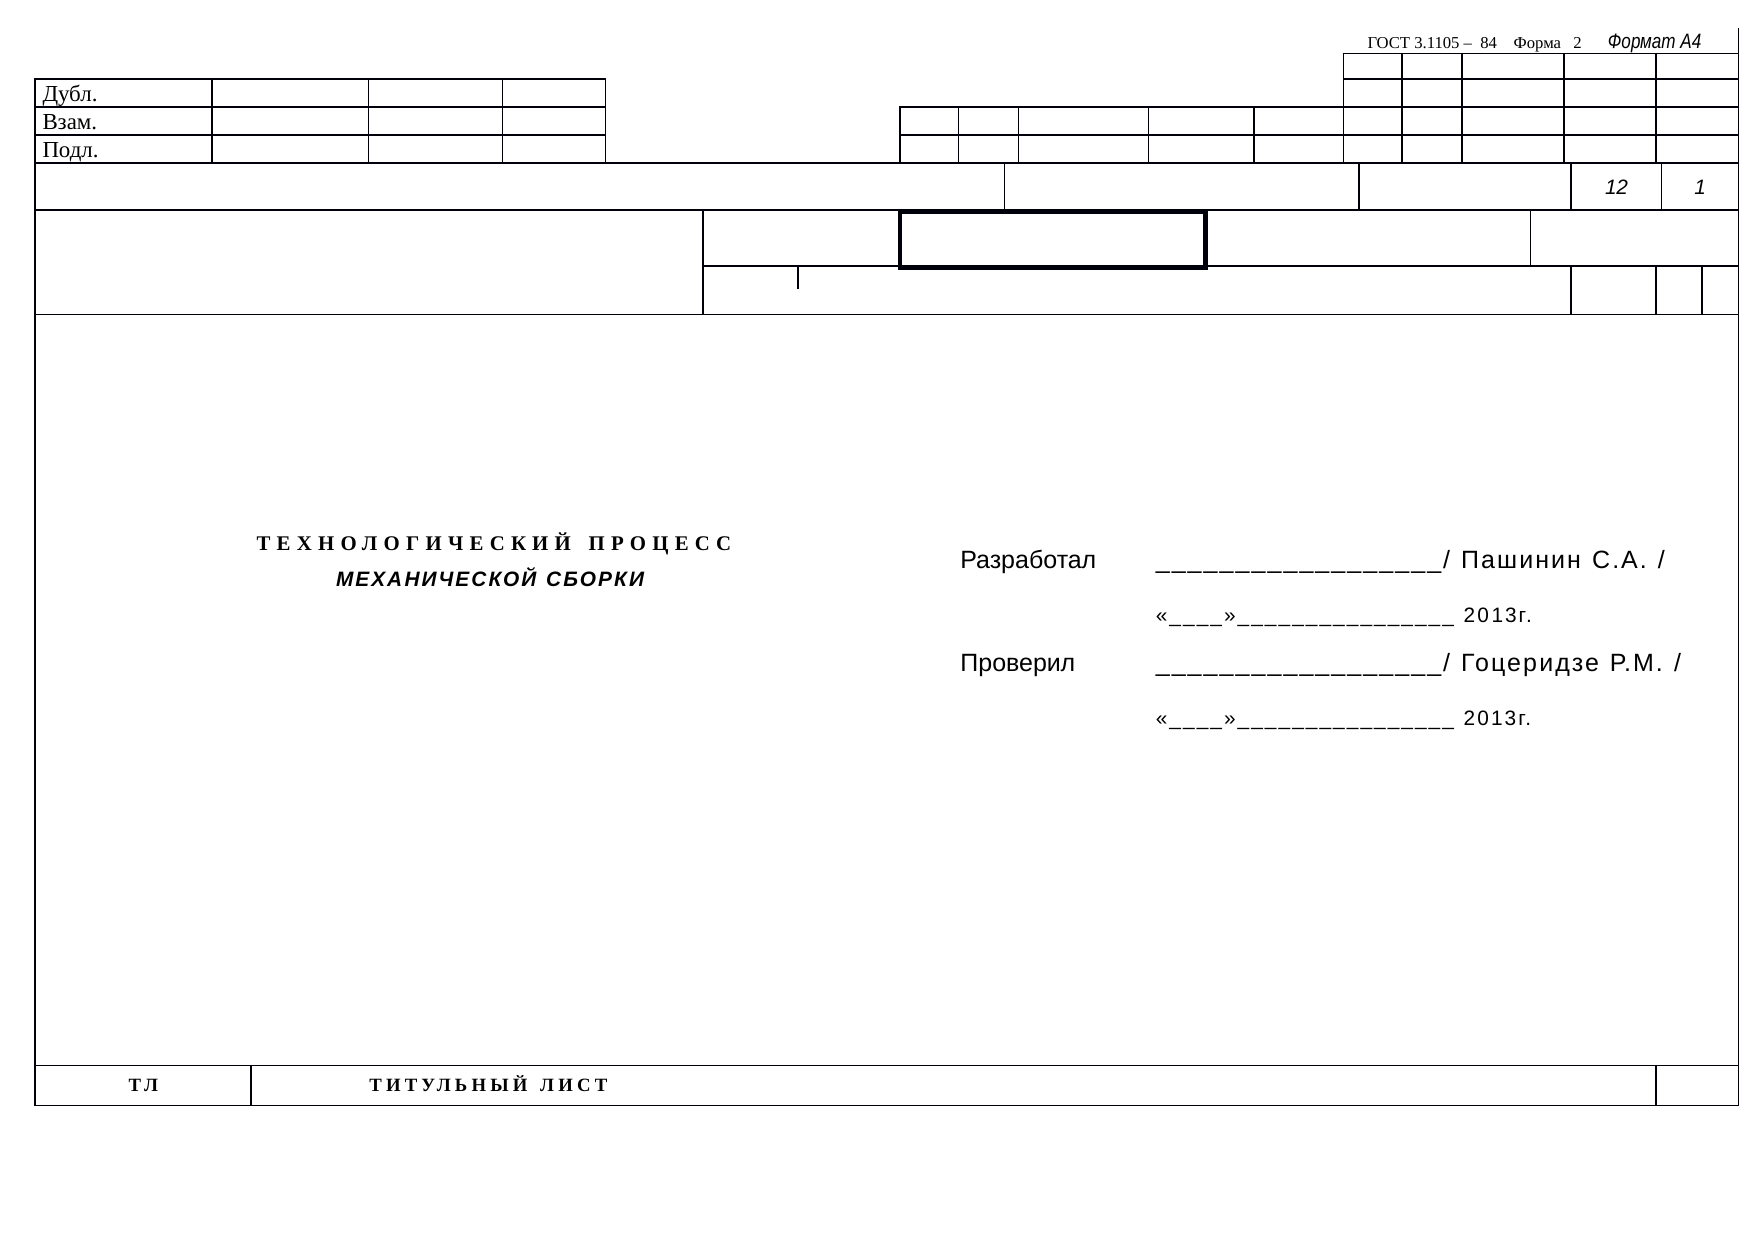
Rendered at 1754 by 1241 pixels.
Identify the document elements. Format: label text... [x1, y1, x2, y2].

table_header ГОСТ 3.1105 – 84 Форма 2 Формат А4 [148, 28, 1738, 53]
table_cell [704, 211, 898, 265]
table_cell [1403, 80, 1461, 106]
table_cell [798, 267, 1570, 314]
table_cell [368, 53, 502, 78]
table_cell [1019, 78, 1148, 106]
table_cell [606, 53, 900, 78]
table_cell [901, 136, 958, 162]
table_cell [1657, 1066, 1738, 1104]
table_cell [606, 106, 899, 134]
table_cell [369, 136, 502, 162]
table_cell ТЛ [36, 1066, 250, 1104]
table_cell [1657, 136, 1738, 162]
table_cell [1463, 136, 1563, 162]
table_cell [953, 411, 1148, 544]
table_cell [1344, 108, 1401, 134]
table_cell [1149, 136, 1253, 162]
table_cell [503, 108, 605, 134]
table_cell [503, 80, 605, 106]
table_cell [1148, 833, 1738, 905]
table_cell [959, 136, 1018, 162]
table_cell [959, 78, 1018, 106]
table_cell Дубл. [36, 80, 211, 106]
table_cell [900, 78, 958, 106]
table_cell [1148, 53, 1254, 78]
table_cell ТЕХНОЛОГИЧЕСКИЙ ПРОЦЕСС МЕХАНИЧЕСКОЙ СБОРКИ [36, 315, 953, 1064]
table_cell [1254, 53, 1343, 78]
table_cell [503, 136, 605, 162]
table_cell [1657, 54, 1738, 78]
table_cell [1657, 80, 1738, 106]
table_cell [1208, 211, 1530, 265]
table_cell 12 [1572, 164, 1661, 209]
table_cell [1463, 54, 1563, 78]
table_cell [212, 53, 368, 78]
table_cell [1254, 78, 1343, 106]
table_cell Разработал [953, 544, 1148, 647]
table_cell [704, 289, 798, 314]
table_cell [1148, 905, 1738, 1064]
table_cell [953, 760, 1148, 833]
table_cell [1005, 164, 1358, 209]
table_cell [213, 108, 368, 134]
table_cell ТИТУЛЬНЫЙ ЛИСТ [252, 1066, 1655, 1104]
table_cell [213, 80, 368, 106]
table_cell [1019, 53, 1148, 78]
table_cell [900, 53, 958, 78]
table_cell [1403, 54, 1461, 78]
table_cell [1148, 760, 1738, 833]
table_cell [1148, 78, 1254, 106]
table_cell [1565, 108, 1655, 134]
table_cell [36, 164, 1004, 209]
table_cell [502, 53, 606, 78]
table_cell [1019, 136, 1148, 162]
table_cell [1403, 108, 1461, 134]
table_cell [953, 833, 1148, 905]
table_cell [1463, 80, 1563, 106]
table_cell Подл. [36, 136, 211, 162]
table_cell [1572, 267, 1655, 314]
table_cell [1657, 108, 1738, 134]
table_cell [959, 53, 1018, 78]
table_cell [1344, 80, 1401, 106]
table_cell 1 [1662, 164, 1738, 209]
table_cell [35, 53, 212, 78]
table_cell [1019, 108, 1148, 134]
table_cell [902, 214, 1203, 265]
table_cell [213, 136, 368, 162]
table_cell [1703, 267, 1738, 314]
table_cell [1255, 108, 1343, 134]
table_cell Взам. [36, 108, 211, 134]
table_cell [901, 108, 958, 134]
table_cell [1565, 136, 1655, 162]
table_cell [1403, 136, 1461, 162]
table_cell [1148, 411, 1738, 544]
table_cell [953, 315, 1738, 411]
table_cell [606, 134, 899, 162]
table_cell Проверил [953, 648, 1148, 759]
table_cell [1531, 211, 1738, 265]
table_cell [606, 78, 900, 106]
table_cell [1463, 108, 1563, 134]
table_cell [1344, 136, 1401, 162]
table_cell [1565, 54, 1655, 78]
table_cell [959, 108, 1018, 134]
table_cell [704, 267, 797, 289]
table_cell [1657, 267, 1701, 314]
table_cell [1344, 54, 1401, 78]
table_cell [1360, 164, 1570, 209]
table_cell [953, 905, 1148, 1064]
table_cell [1565, 80, 1655, 106]
table_cell [1149, 108, 1253, 134]
table_cell __________________/ Гоцеридзе Р.М. / «____»________________ 2013г. [1148, 648, 1738, 759]
table_cell [369, 108, 502, 134]
table_cell __________________/ Пашинин С.А. / «____»________________ 2013г. [1148, 544, 1738, 647]
table_cell [1255, 136, 1343, 162]
table_header [35, 28, 148, 53]
table_cell [36, 211, 702, 314]
table_cell [369, 80, 502, 106]
